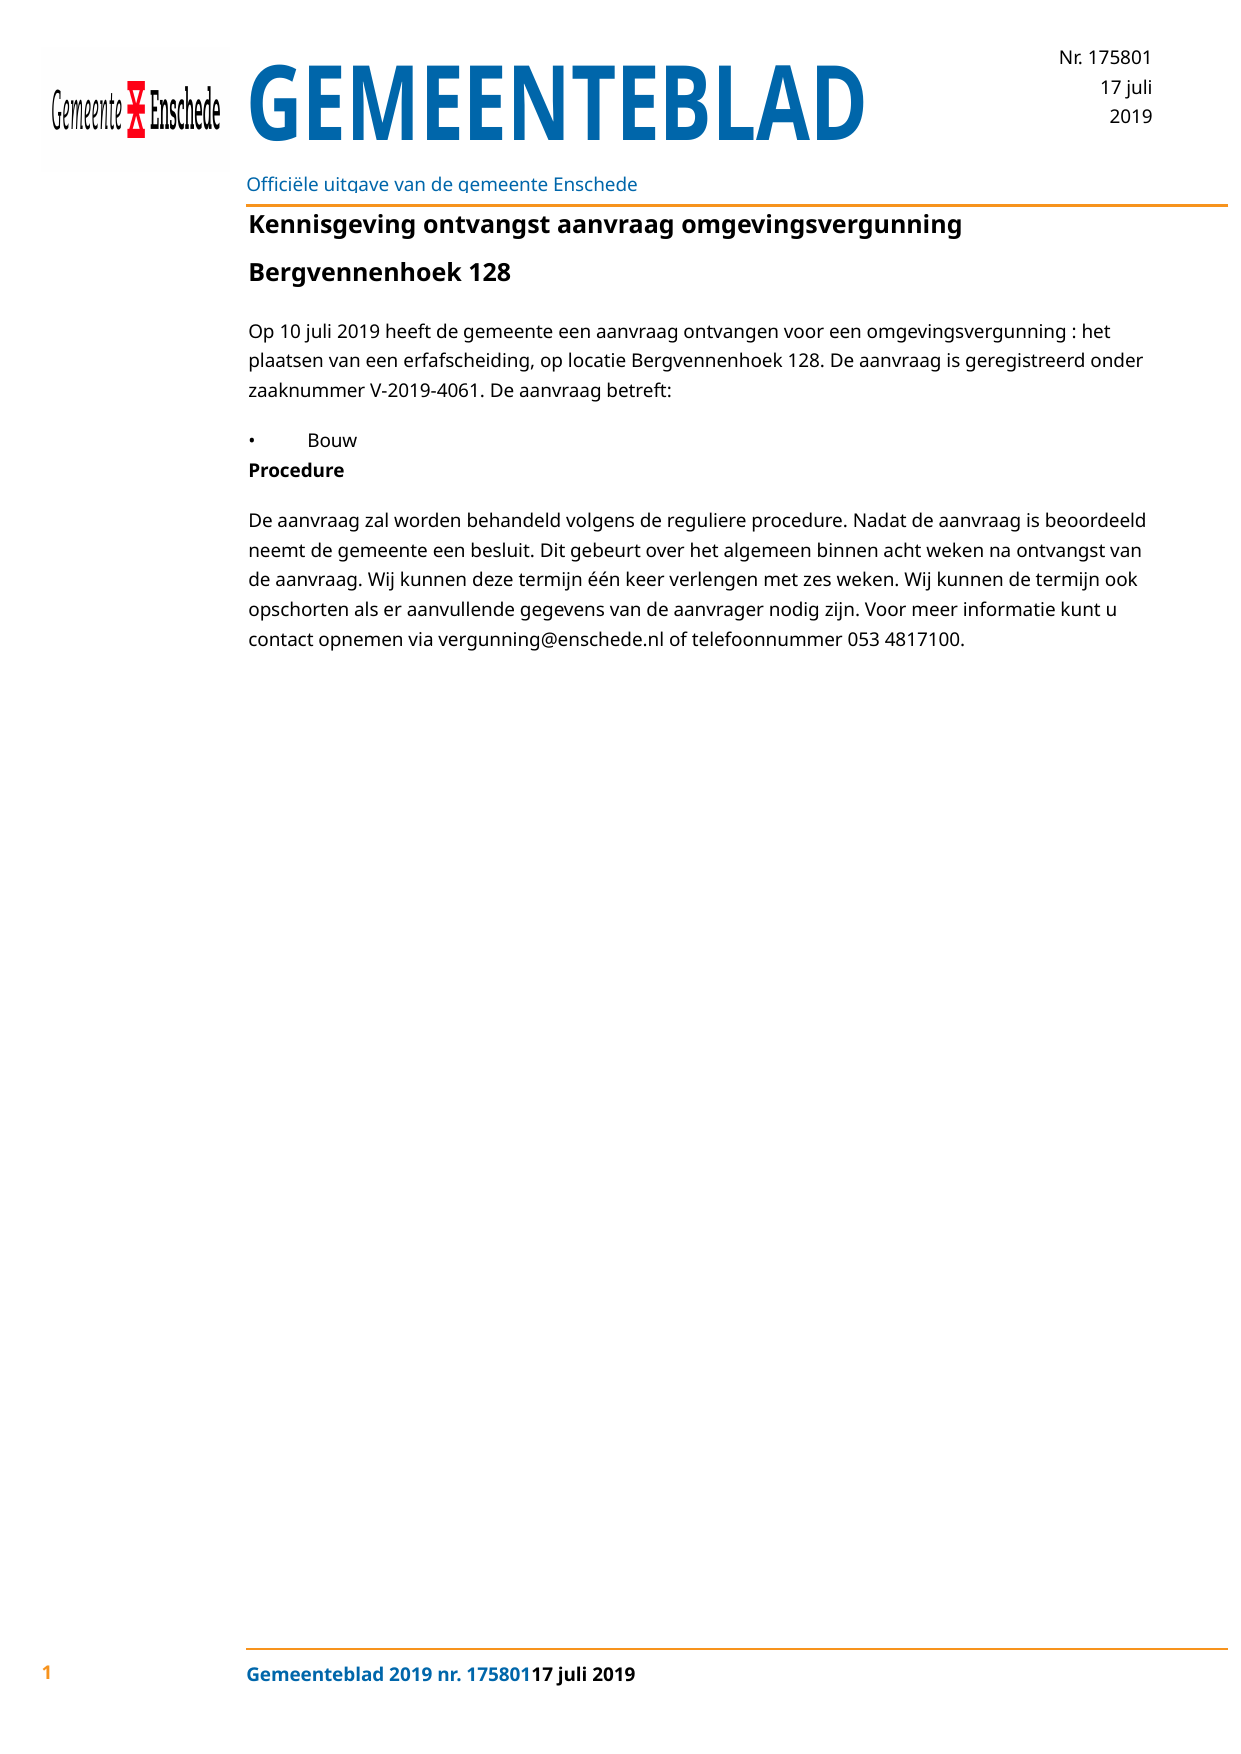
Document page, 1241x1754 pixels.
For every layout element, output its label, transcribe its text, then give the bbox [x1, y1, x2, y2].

picture [41, 47, 231, 172]
text Procedure [248, 457, 1152, 483]
text Kennisgeving ontvangst aanvraag omgevingsvergunning Bergvennenhoek 128 [248, 207, 1152, 288]
text Op 10 juli 2019 heeft de gemeente een aanvraag ontvangen voor een omgevingsvergunning : het plaatsen van een erfafscheiding, op locatie Bergvennenhoek 128. De aanvraag is geregistreerd onder zaaknummer V-2019-4061. De aanvraag betreft: [248, 318, 1152, 403]
list Bouw [248, 427, 1152, 453]
text De aanvraag zal worden behandeld volgens de reguliere procedure. Nadat de aanvraag is beoordeeld neemt de gemeente een besluit. Dit gebeurt over het algemeen binnen acht weken na ontvangst van de aanvraag. Wij kunnen deze termijn één keer verlengen met zes weken. Wij kunnen de termijn ook opschorten als er aanvullende gegevens van de aanvrager nodig zijn. Voor meer informatie kunt u contact opnemen via vergunning@enschede.nl of telefoonnummer 053 4817100. [248, 507, 1152, 652]
